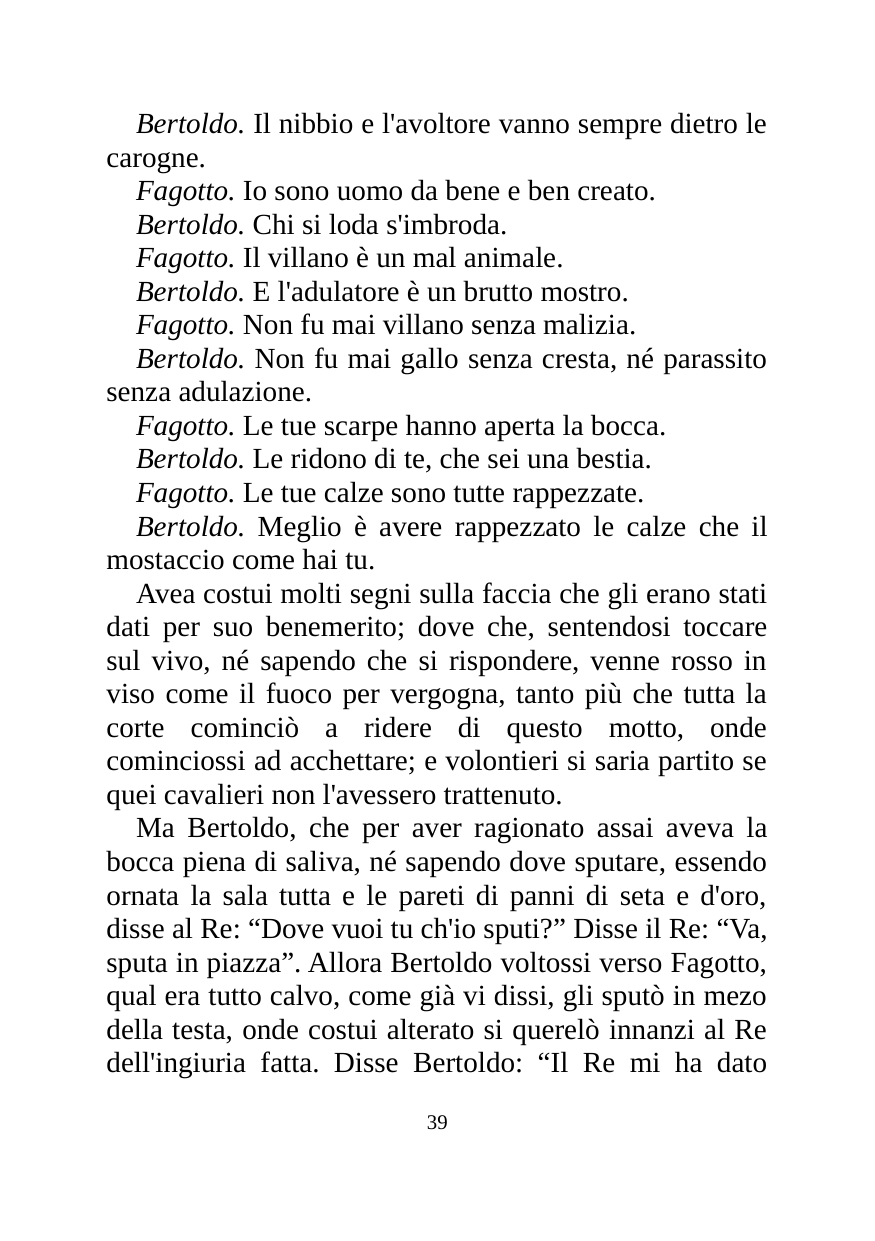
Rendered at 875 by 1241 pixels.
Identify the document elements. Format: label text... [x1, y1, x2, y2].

text Ma Bertoldo, che per aver ragionato assai aveva la bocca piena di saliva, né sapendo dove sputare, essendo ornata la sala tutta e le pareti di panni di seta e d'oro, disse al Re: “Dove vuoi tu ch'io sputi?” Disse il Re: “Va, sputa in piazza”. Allora Bertoldo voltossi verso Fagotto, qual era tutto calvo, come già vi dissi, gli sputò in mezo della testa, onde costui alterato si querelò innanzi al Re dell'ingiuria fatta. Disse Bertoldo: “Il Re mi ha dato [106, 811, 768, 1079]
text Bertoldo. Chi si loda s'imbroda. [106, 207, 768, 240]
text Fagotto. Il villano è un mal animale. [106, 240, 768, 274]
text Bertoldo. E l'adulatore è un brutto mostro. [106, 274, 768, 307]
text Bertoldo. Meglio è avere rappezzato le calze che il mostaccio come hai tu. [106, 509, 768, 576]
text Avea costui molti segni sulla faccia che gli erano stati dati per suo benemerito; dove che, sentendosi toccare sul vivo, né sapendo che si rispondere, venne rosso in viso come il fuoco per vergogna, tanto più che tutta la corte cominciò a ridere di questo motto, onde cominciossi ad acchettare; e volontieri si saria partito se quei cavalieri non l'avessero trattenuto. [106, 576, 768, 811]
text Bertoldo. Non fu mai gallo senza cresta, né parassito senza adulazione. [106, 341, 768, 408]
text Fagotto. Le tue scarpe hanno aperta la bocca. [106, 408, 768, 442]
text Fagotto. Le tue calze sono tutte rappezzate. [106, 475, 768, 509]
text Fagotto. Non fu mai villano senza malizia. [106, 307, 768, 341]
text Bertoldo. Le ridono di te, che sei una bestia. [106, 442, 768, 475]
text Bertoldo. Il nibbio e l'avoltore vanno sempre dietro le carogne. [106, 106, 768, 173]
text Fagotto. Io sono uomo da bene e ben creato. [106, 173, 768, 207]
